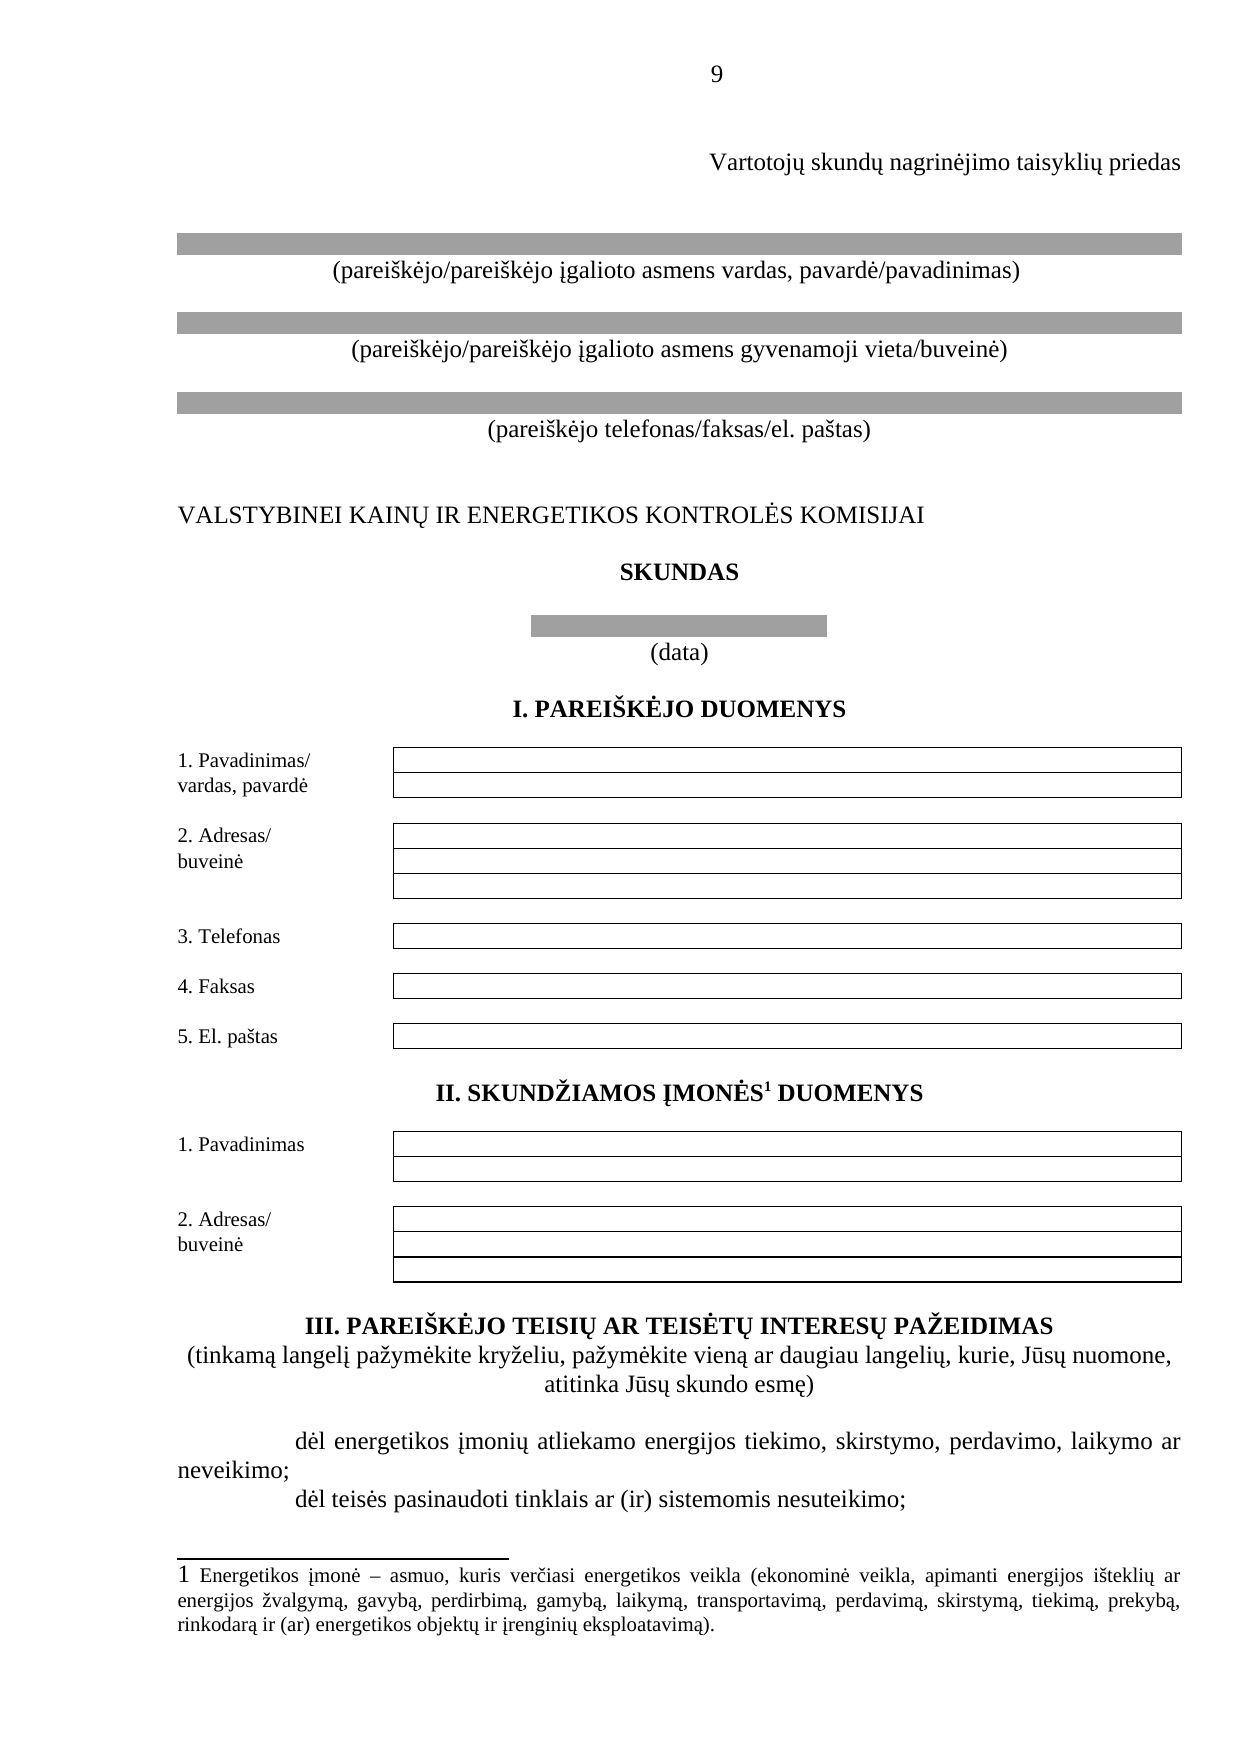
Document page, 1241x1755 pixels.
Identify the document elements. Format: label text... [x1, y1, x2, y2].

table_header 3. Telefonas [177, 923, 393, 948]
table_cell [394, 874, 1181, 898]
table_header [394, 824, 1181, 847]
text (pareiškėjo/pareiškėjo įgalioto asmens gyvenamoji vieta/buveinė) [177, 334, 1181, 363]
text I. PAREIŠKĖJO DUOMENYS [177, 694, 1181, 723]
text (pareiškėjo/pareiškėjo įgalioto asmens vardas, pavardė/pavadinimas) [177, 255, 1181, 284]
text  dėl energetikos įmonių atliekamo energijos tiekimo, skirstymo, perdavimo, laikymo ar neveikimo; [177, 1426, 1181, 1484]
table_header [394, 748, 1181, 772]
text SKUNDAS [177, 557, 1181, 586]
table_cell [394, 1157, 1181, 1181]
text Energetikos įmonė – asmuo, kuris verčiasi energetikos veikla (ekonominė veikla, apimanti energijos išteklių ar energijos žvalgymą, gavybą, perdirbimą, gamybą, laikymą, transportavimą, perdavimą, skirstymą, tiekimą, prekybą, rinkodarą ir (ar) energetikos objektų ir įrenginių eksploatavimą). [177, 1559, 1181, 1636]
text II. SKUNDŽIAMOS ĮMONĖS DUOMENYS [177, 1078, 1181, 1107]
table_cell vardas, pavardė [177, 772, 393, 797]
text (data) [177, 637, 1181, 666]
table_cell buveinė [177, 1231, 393, 1256]
table_header 4. Faksas [177, 973, 393, 998]
text (pareiškėjo telefonas/faksas/el. paštas) [177, 414, 1181, 442]
table_cell [177, 1256, 393, 1281]
text  dėl teisės pasinaudoti tinklais ar (ir) sistemomis nesuteikimo; [177, 1484, 1181, 1512]
table_header [394, 924, 1181, 948]
table_cell buveinė [177, 848, 393, 873]
text VALSTYBINEI KAINŲ IR ENERGETIKOS KONTROLĖS KOMISIJAI [177, 500, 1181, 529]
table_cell [394, 1258, 1181, 1281]
table_cell [177, 873, 393, 898]
table_cell [394, 849, 1181, 873]
table_cell [177, 1156, 393, 1181]
table_header [394, 1024, 1181, 1048]
table_header 1. Pavadinimas/ [177, 747, 393, 772]
table_header [394, 1132, 1181, 1156]
text III. PAREIŠKĖJO TEISIŲ AR TEISĖTŲ INTERESŲ PAŽEIDIMAS [177, 1311, 1181, 1340]
table_cell [394, 1232, 1181, 1256]
table_header 1. Pavadinimas [177, 1131, 393, 1156]
text Vartotojų skundų nagrinėjimo taisyklių priedas [709, 147, 1181, 176]
table_header 2. Adresas/ [177, 823, 393, 847]
text (tinkamą langelį pažymėkite kryželiu, pažymėkite vieną ar daugiau langelių, kurie, Jūsų nuomone, atitinka Jūsų skundo esmę) [177, 1340, 1181, 1397]
table_header 2. Adresas/ [177, 1206, 393, 1231]
table_header [394, 974, 1181, 998]
table_header [394, 1207, 1181, 1231]
table_cell [394, 773, 1181, 797]
table_header 5. El. paštas [177, 1023, 393, 1048]
